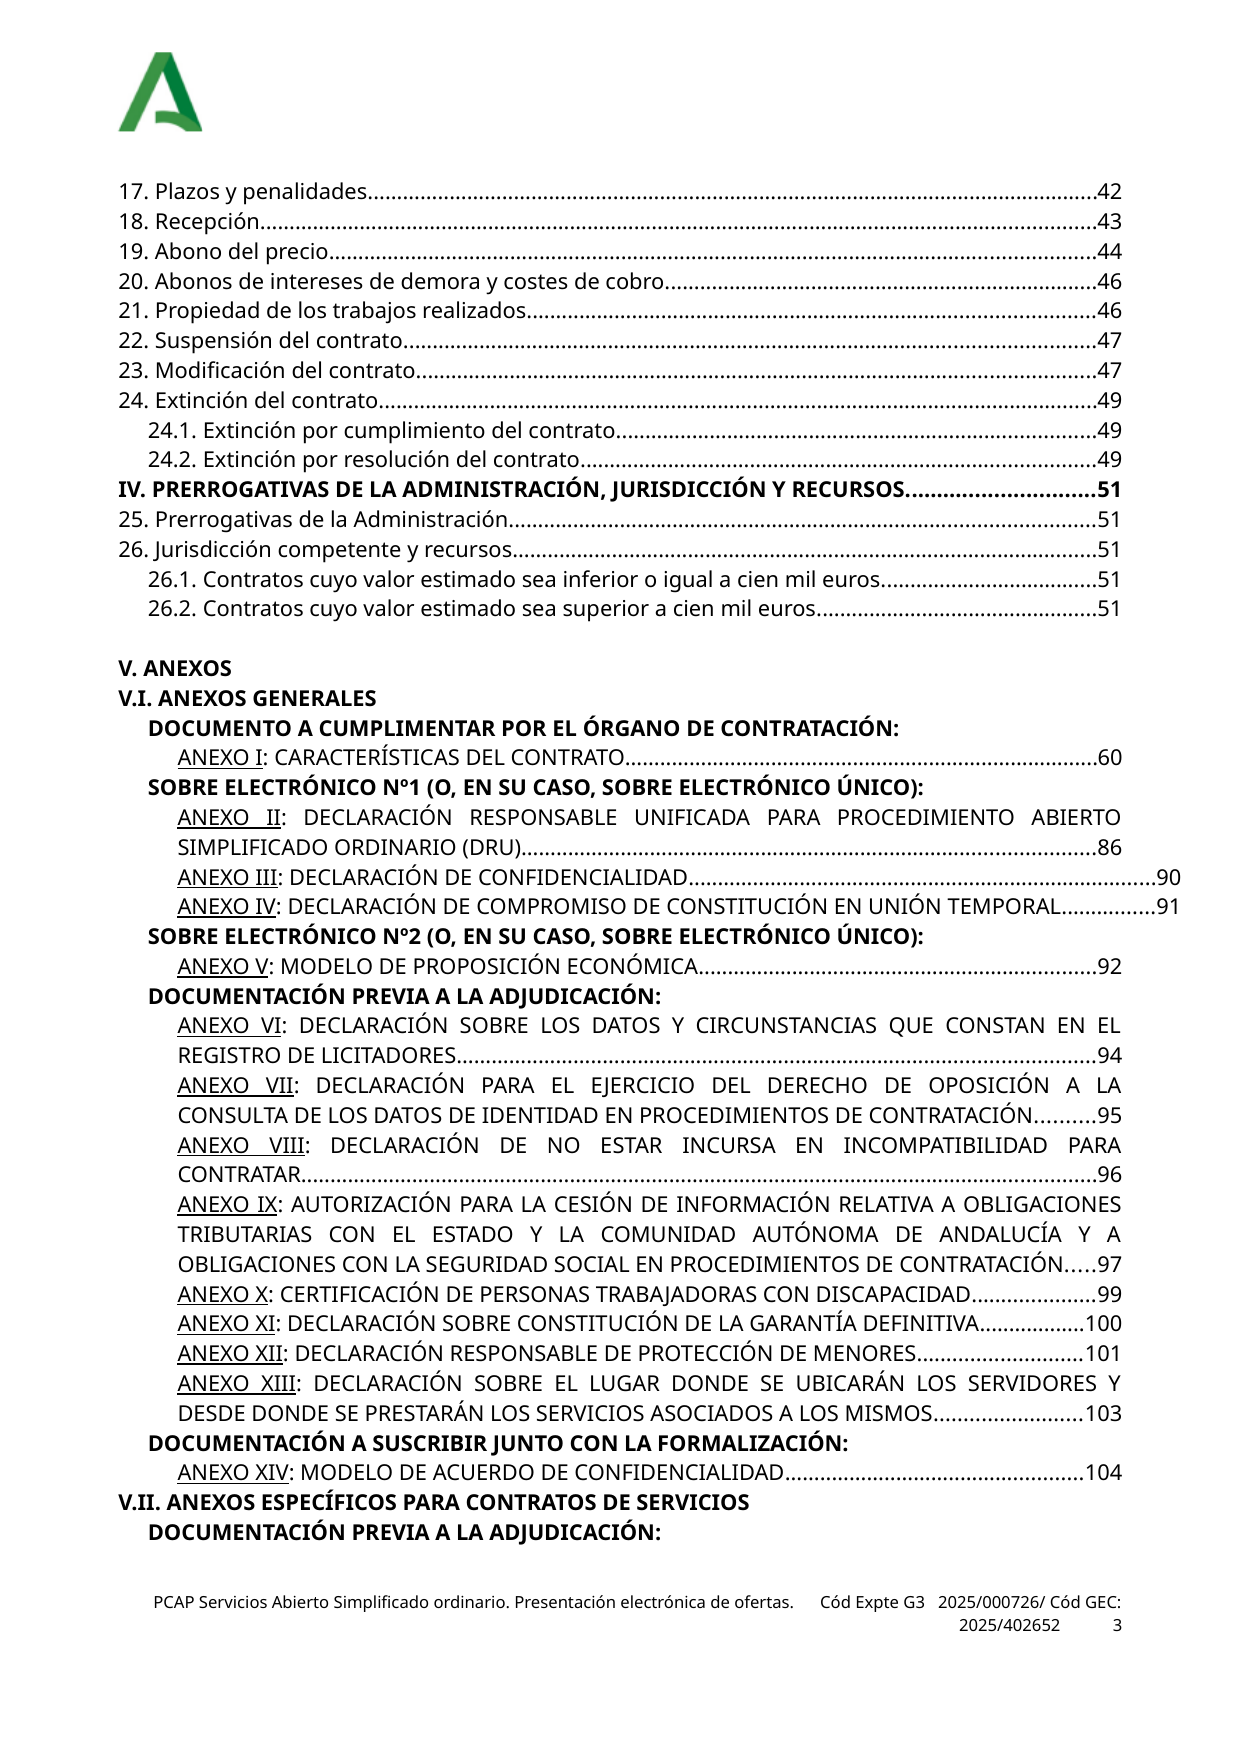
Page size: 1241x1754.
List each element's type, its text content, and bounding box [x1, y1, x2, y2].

text ANEXO VI: DECLARACIÓN SOBRE LOS DATOS Y CIRCUNSTANCIAS QUE CONSTAN EN EL REGISTRO DE LICITADORES⁠⁠​­ 82 [177, 1011, 1122, 1070]
text 22. Suspensión del contrato. 47 [118, 325, 1122, 355]
text 24. Extinción del contrato. 49 [118, 385, 1122, 415]
text ANEXO XIV: MODELO DE ACUERDO DE CONFIDENCIALIDAD 90 [177, 1457, 1122, 1487]
text 20. Abonos de intereses de demora y costes de cobro. 46 [118, 266, 1122, 296]
text V.II. ANEXOS ESPECÍFICOS PARA CONTRATOS DE SERVICIOS [118, 1487, 1122, 1517]
text 21. Propiedad de los trabajos realizados. 46 [118, 296, 1122, 325]
text 18. Recepción. 43 [118, 206, 1122, 236]
text SOBRE ELECTRÓNICO Nº2 (O, EN SU CASO, SOBRE ELECTRÓNICO ÚNICO): [148, 921, 1122, 951]
text ANEXO VII: DECLARACIÓN PARA EL EJERCICIO DEL DERECHO DE OPOSICIÓN A LA CONSULTA DE LOS DATOS DE IDENTIDAD EN PROCEDIMIENTOS DE CONTRATACIÓN 83 [177, 1070, 1122, 1130]
text ANEXO III: DECLARACIÓN DE CONFIDENCIALIDAD 79 [177, 862, 1122, 891]
text 24.1. Extinción por cumplimiento del contrato. 49 [148, 415, 1122, 444]
text 19. Abono del precio. 44 [118, 236, 1122, 266]
text IV. PRERROGATIVAS DE LA ADMINISTRACIÓN, JURISDICCIÓN Y RECURSOS. 51 [118, 474, 1122, 504]
text DOCUMENTACIÓN PREVIA A LA ADJUDICACIÓN: [148, 981, 1122, 1011]
text SOBRE ELECTRÓNICO Nº1 (O, EN SU CASO, SOBRE ELECTRÓNICO ÚNICO): [148, 772, 1122, 802]
text ANEXO I: CARACTERÍSTICAS DEL CONTRATO 52 [177, 742, 1122, 772]
text DOCUMENTACIÓN A SUSCRIBIR JUNTO CON LA FORMALIZACIÓN: [148, 1428, 1122, 1457]
text 26.2. Contratos cuyo valor estimado sea superior a cien mil euros. 51 [148, 593, 1122, 623]
text ANEXO II: DECLARACIÓN RESPONSABLE UNIFICADA PARA PROCEDIMIENTO ABIERTO SIMPLIFICADO ORDINARIO (DRU) 76 [177, 802, 1122, 862]
text V. ANEXOS [118, 653, 1122, 683]
text DOCUMENTACIÓN PREVIA A LA ADJUDICACIÓN: [148, 1517, 1122, 1547]
text 23. Modificación del contrato. 47 [118, 355, 1122, 385]
text ANEXO IX: AUTORIZACIÓN PARA LA CESIÓN DE INFORMACIÓN RELATIVA A OBLIGACIONES TRIBUTARIAS CON EL ESTADO Y LA COMUNIDAD AUTÓNOMA DE ANDALUCÍA Y A OBLIGACIONES CON LA SEGURIDAD SOCIAL EN PROCEDIMIENTOS DE CONTRATACIÓN 85 [177, 1189, 1122, 1279]
text ANEXO X: CERTIFICACIÓN DE PERSONAS TRABAJADORAS CON DISCAPACIDAD 86 [177, 1279, 1122, 1308]
text ANEXO XI: DECLARACIÓN SOBRE CONSTITUCIÓN DE LA GARANTÍA DEFINITIVA 87 [177, 1308, 1122, 1338]
text 26.1. Contratos cuyo valor estimado sea inferior o igual a cien mil euros. 51 [148, 564, 1122, 593]
text ANEXO V: MODELO DE PROPOSICIÓN ECONÓMICA 81 [177, 951, 1122, 981]
text 24.2. Extinción por resolución del contrato. 49 [148, 444, 1122, 474]
text ANEXO VIII: DECLARACIÓN DE NO ESTAR INCURSA EN INCOMPATIBILIDAD PARA CONTRATAR 84 [177, 1130, 1122, 1189]
text 17. Plazos y penalidades. 42 [118, 176, 1122, 206]
text ANEXO XII: DECLARACIÓN RESPONSABLE DE PROTECCIÓN DE MENORES 88 [177, 1338, 1122, 1368]
text 25. Prerrogativas de la Administración. 51 [118, 504, 1122, 534]
text ANEXO IV: DECLARACIÓN DE COMPROMISO DE CONSTITUCIÓN EN UNIÓN TEMPORAL 80 [177, 891, 1122, 921]
text 26. Jurisdicción competente y recursos 51 [118, 534, 1122, 564]
text V.I. ANEXOS GENERALES [118, 683, 1122, 713]
text ANEXO XIII: DECLARACIÓN SOBRE EL LUGAR DONDE SE UBICARÁN LOS SERVIDORES Y DESDE DONDE SE PRESTARÁN LOS SERVICIOS ASOCIADOS A LOS MISMOS 89 [177, 1368, 1122, 1428]
text DOCUMENTO A CUMPLIMENTAR POR EL ÓRGANO DE CONTRATACIÓN: [148, 713, 1122, 742]
picture [171, 9, 203, 151]
